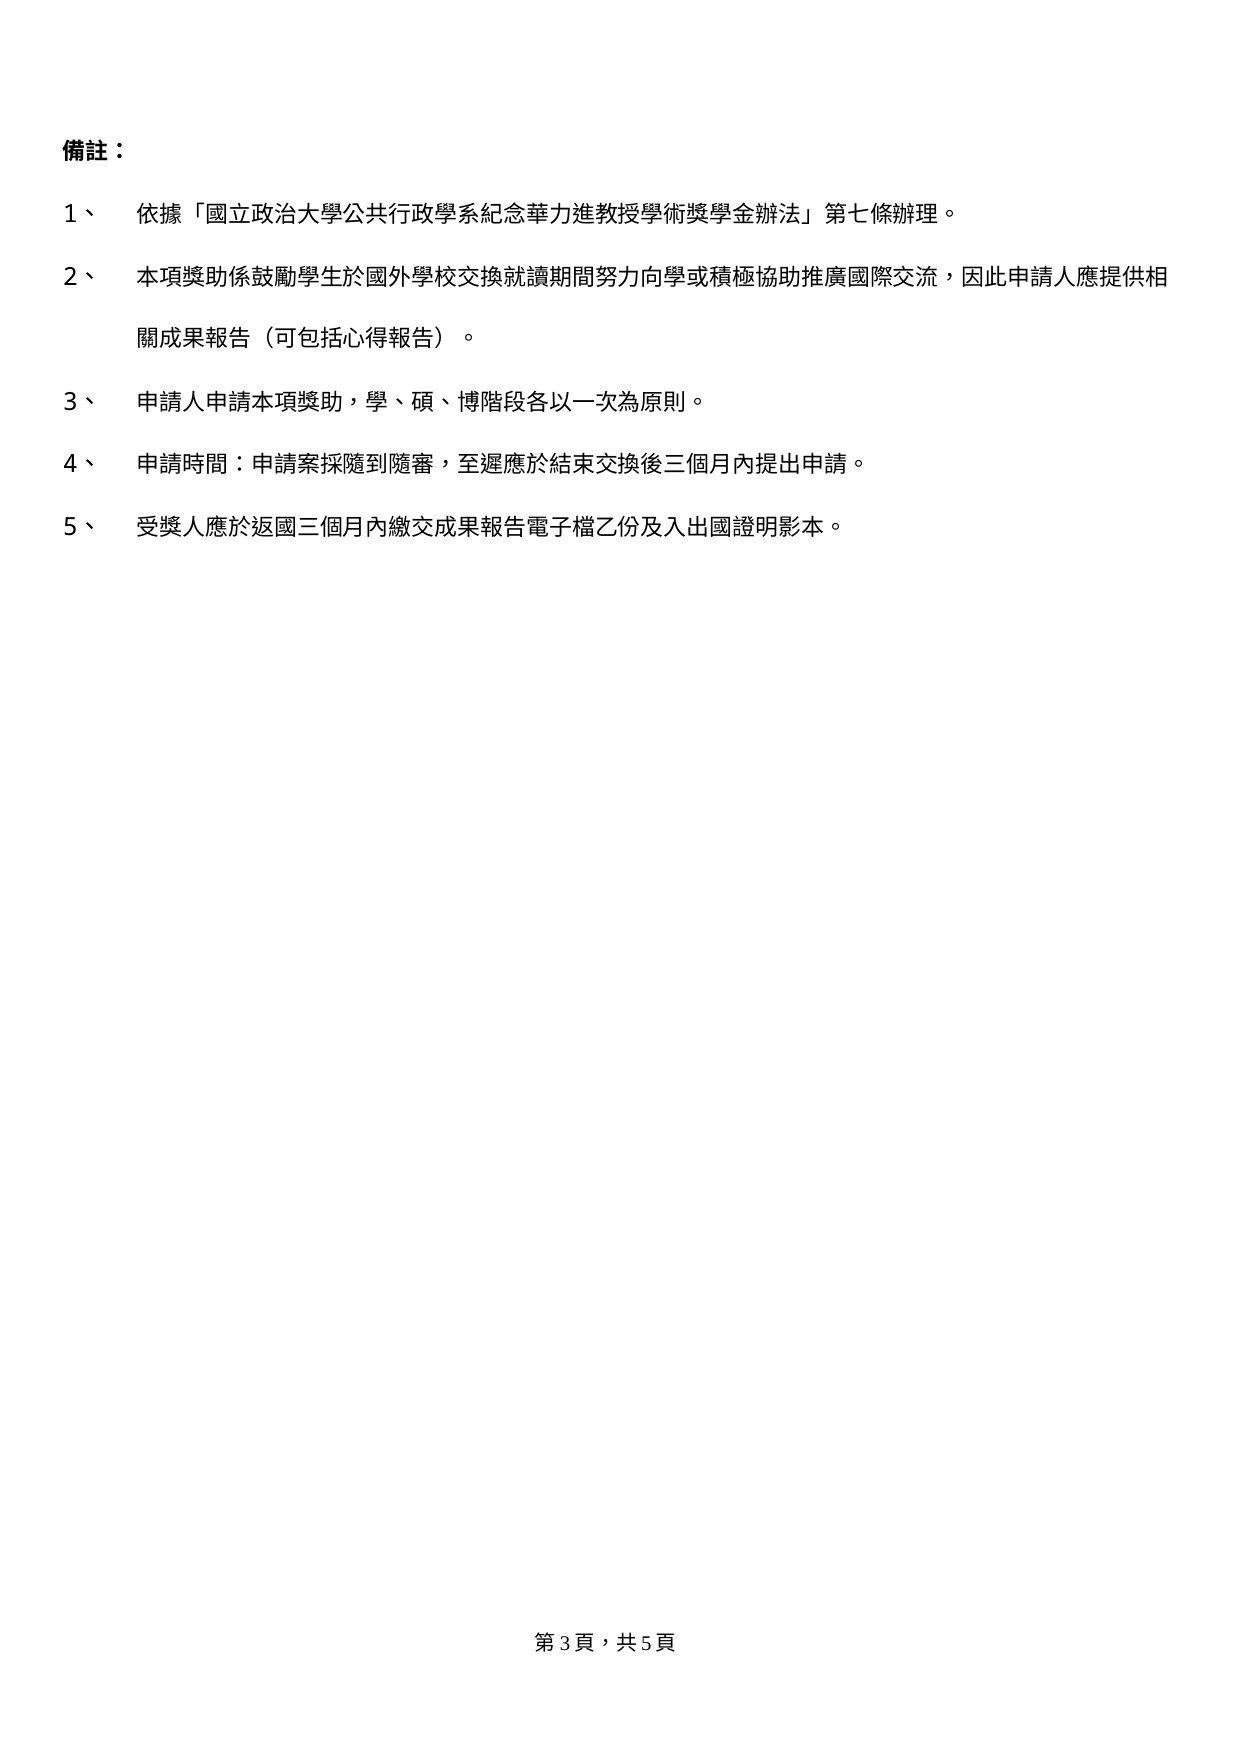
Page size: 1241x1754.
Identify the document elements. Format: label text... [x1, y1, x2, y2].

list 依據「國立政治大學公共行政學系紀念華力進教授學術獎學金辦法」第七條辦理。 [63, 170, 1178, 233]
list 申請時間：申請案採隨到隨審，至遲應於結束交換後三個月內提出申請。 [63, 420, 1178, 483]
list 申請人申請本項獎助，學、碩、博階段各以一次為原則。 [63, 358, 1178, 420]
list 受獎人應於返國三個月內繳交成果報告電子檔乙份及入出國證明影本。 [63, 483, 1178, 545]
text 備註： [63, 108, 1178, 170]
list 本項獎助係鼓勵學生於國外學校交換就讀期間努力向學或積極協助推廣國際交流，因此申請人應提供相關成果報告（可包括心得報告）。 [63, 233, 1178, 358]
